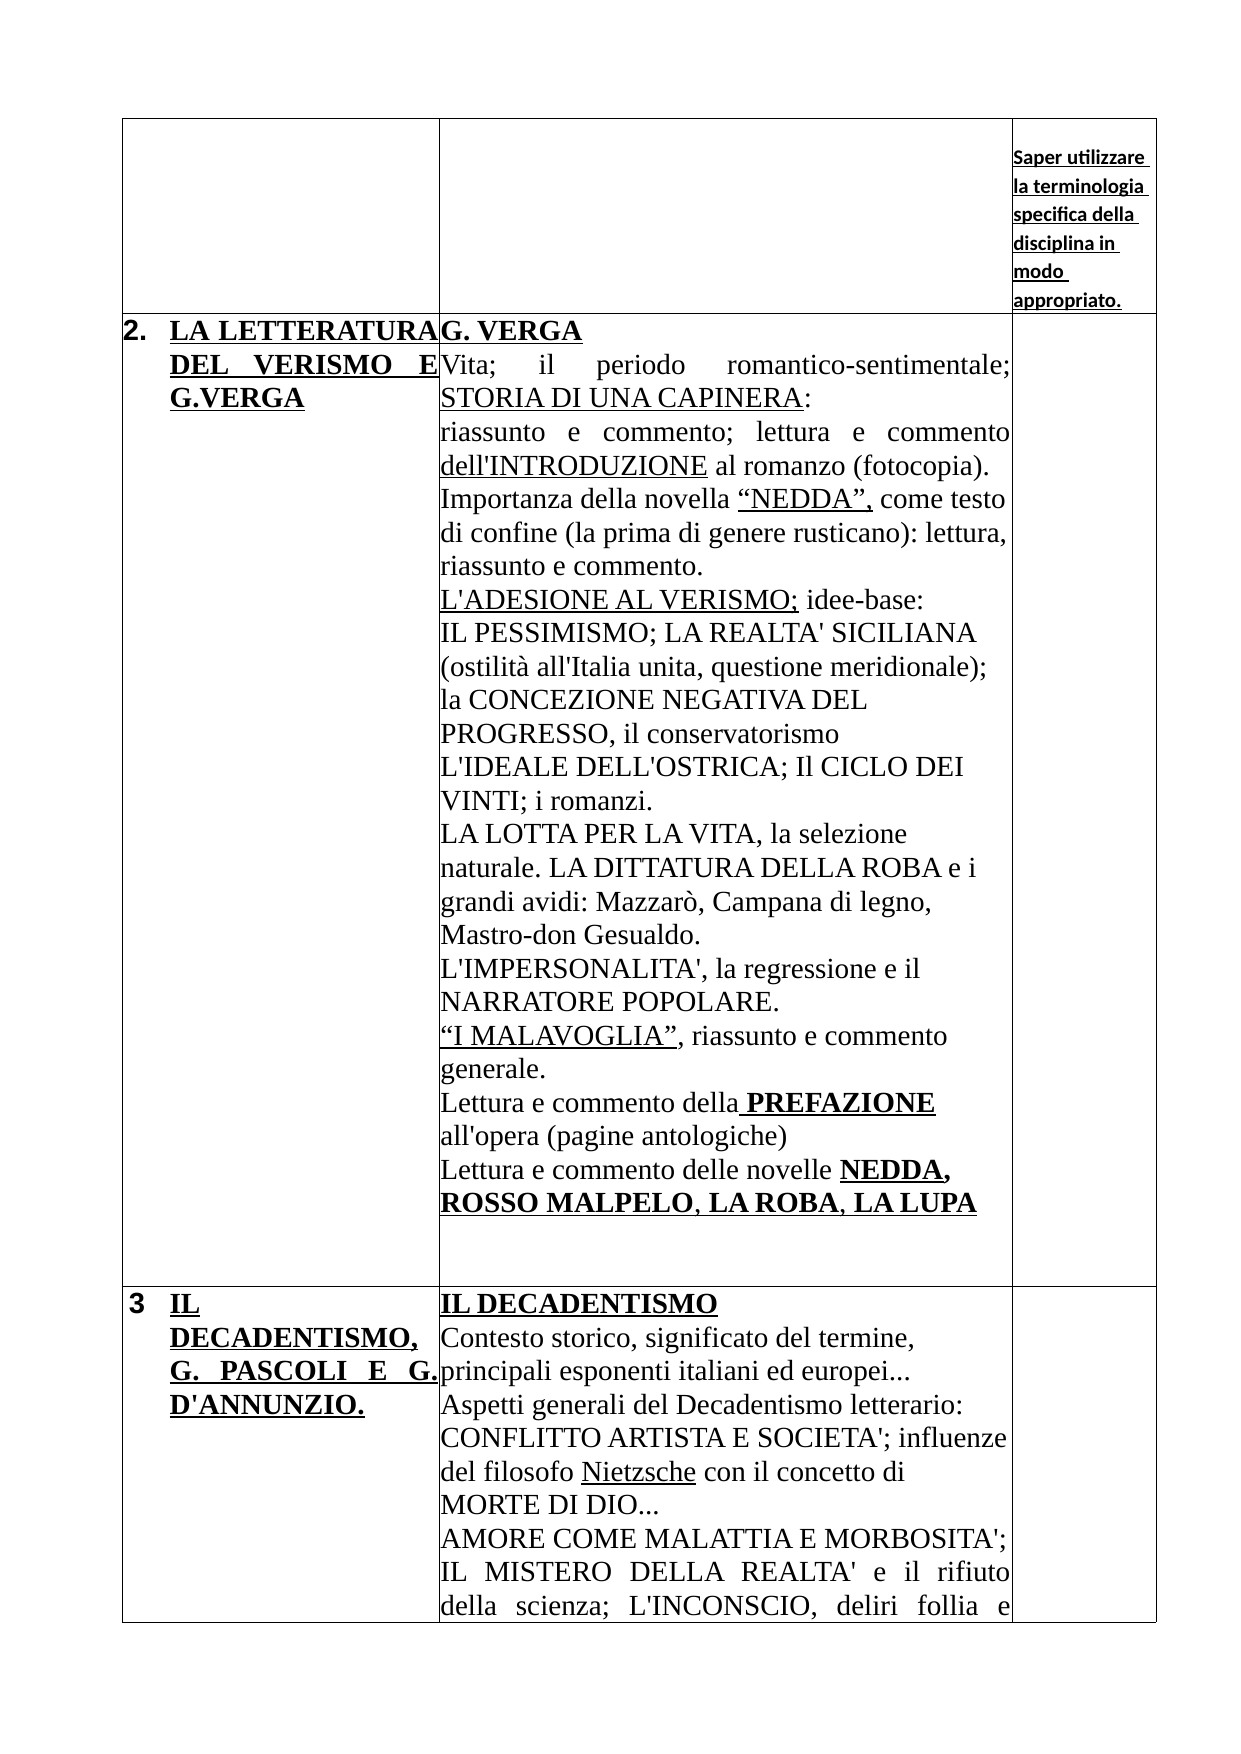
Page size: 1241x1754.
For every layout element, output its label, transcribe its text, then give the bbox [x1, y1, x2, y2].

table_cell 3 [123, 1287, 168, 1622]
table_cell G. VERGA Vita; il periodo romantico-sentimentale; STORIA DI UNA CAPINERA: riassunto e commento; lettura e commento dell'INTRODUZIONE al romanzo (fotocopia). Importanza della novella “NEDDA”, come testo di confine (la prima di genere rusticano): lettura, riassunto e commento. L'ADESIONE AL VERISMO; idee-base: IL PESSIMISMO; LA REALTA' SICILIANA (ostilità all'Italia unita, questione meridionale); la CONCEZIONE NEGATIVA DEL PROGRESSO, il conservatorismo L'IDEALE DELL'OSTRICA; Il CICLO DEI VINTI; i romanzi. LA LOTTA PER LA VITA, la selezione naturale. LA DITTATURA DELLA ROBA e i grandi avidi: Mazzarò, Campana di legno, Mastro-don Gesualdo. L'IMPERSONALITA', la regressione e il NARRATORE POPOLARE. “I MALAVOGLIA”, riassunto e commento generale. Lettura e commento della PREFAZIONE all'opera (pagine antologiche) Lettura e commento delle novelle NEDDA, ROSSO MALPELO, LA ROBA, LA LUPA [440, 314, 1012, 1286]
table_cell [123, 323, 133, 336]
table_cell [440, 119, 1012, 313]
table_cell [1013, 314, 1156, 1286]
table_cell IL DECADENTISMO Contesto storico, significato del termine, principali esponenti italiani ed europei... Aspetti generali del Decadentismo letterario: CONFLITTO ARTISTA E SOCIETA'; influenze del filosofo Nietzsche con il concetto di MORTE DI DIO... AMORE COME MALATTIA E MORBOSITA'; IL MISTERO DELLA REALTA' e il rifiuto della scienza; L'INCONSCIO, deliri follia e [440, 1287, 1012, 1622]
table_cell [123, 314, 168, 1286]
table_cell Saper utilizzare la terminologia specifica della disciplina in modo appropriato. [1013, 119, 1156, 313]
table_cell LA LETTERATURA DEL VERISMO E G.VERGA [168, 314, 439, 1286]
table_cell [168, 119, 439, 313]
table_cell IL DECADENTISMO, G. PASCOLI E G. D'ANNUNZIO. [168, 1287, 439, 1622]
table_cell [123, 119, 168, 313]
table_cell [1013, 1287, 1156, 1622]
